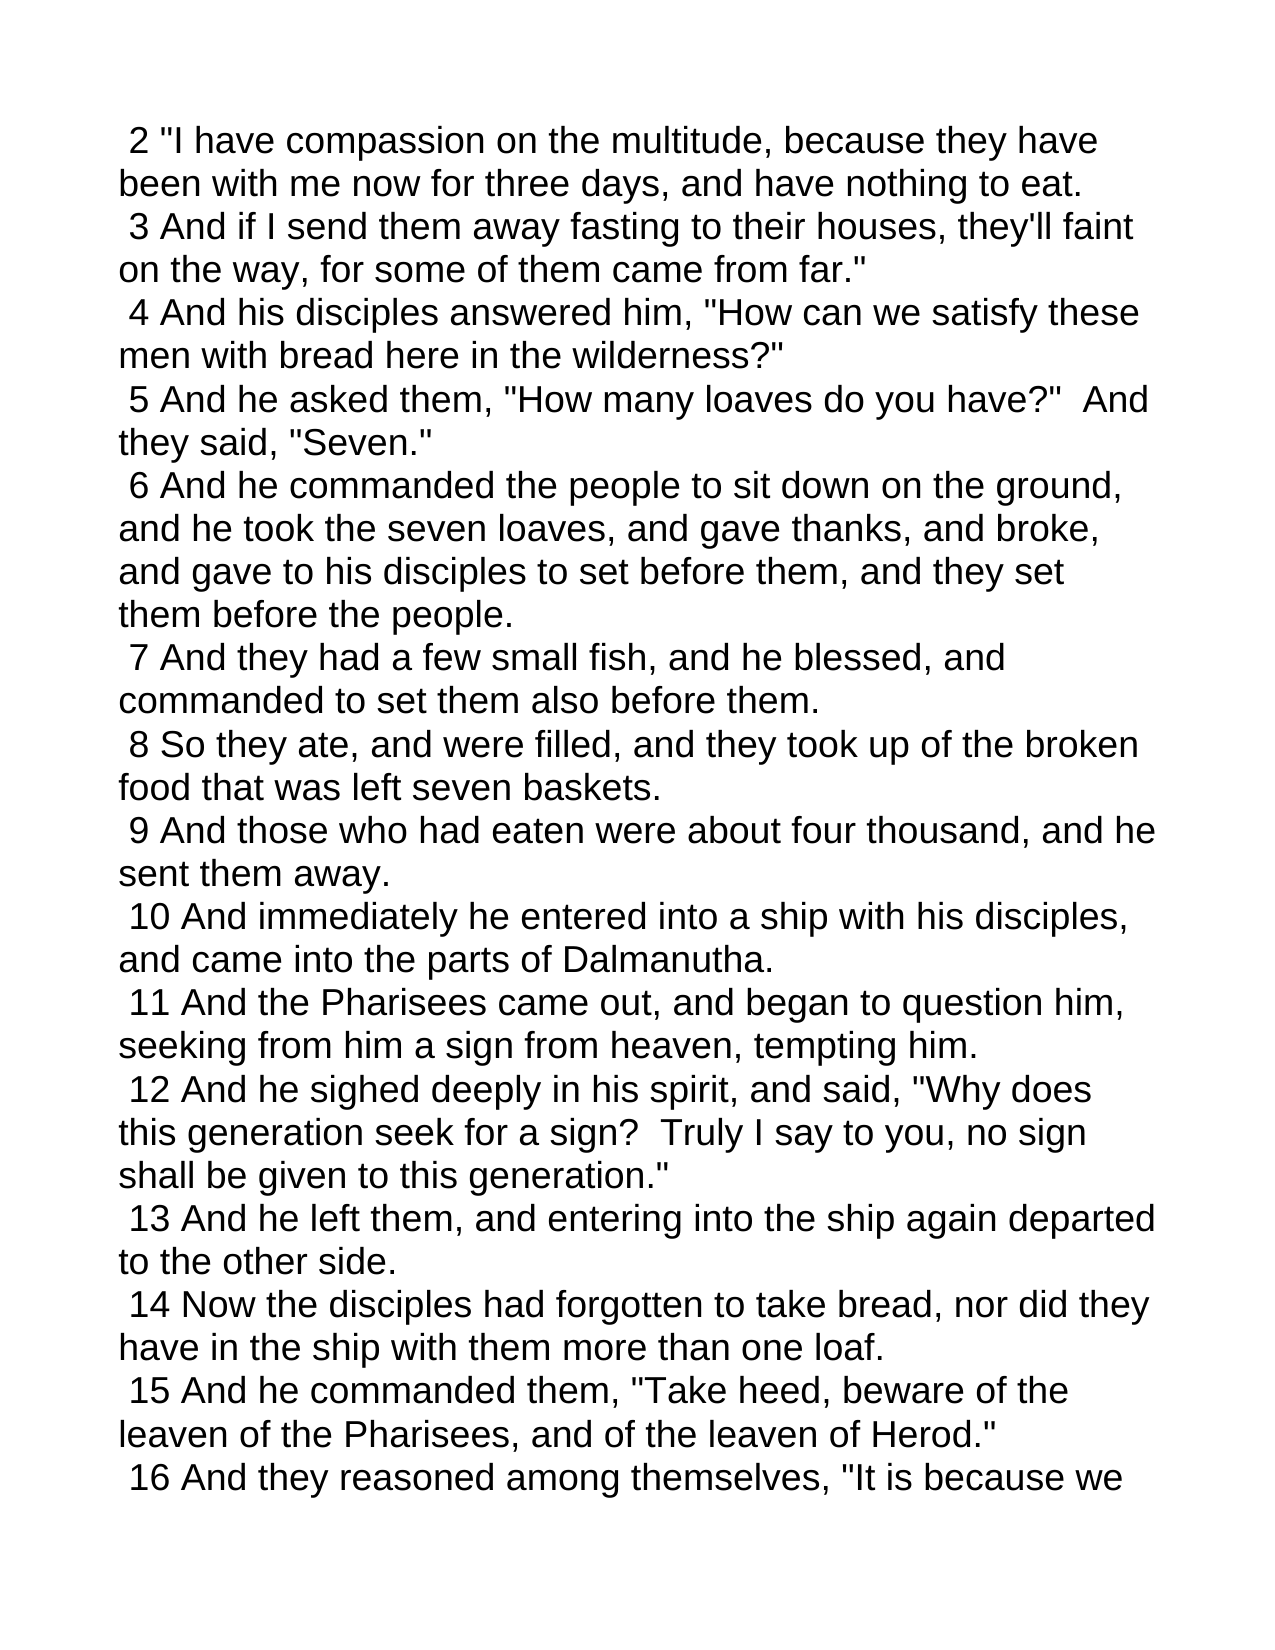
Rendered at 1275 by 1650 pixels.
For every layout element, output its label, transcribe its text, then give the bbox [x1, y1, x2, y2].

text 15 And he commanded them, "Take heed, beware of the leaven of the Pharisees, and of the leaven of Herod." [118, 1369, 1157, 1455]
text 16 And they reasoned among themselves, "It is because we [118, 1455, 1157, 1498]
text 6 And he commanded the people to sit down on the ground, and he took the seven loaves, and gave thanks, and broke, and gave to his disciples to set before them, and they set them before the people. [118, 463, 1157, 636]
text 13 And he left them, and entering into the ship again departed to the other side. [118, 1196, 1157, 1282]
text 9 And those who had eaten were about four thousand, and he sent them away. [118, 808, 1157, 894]
text 14 Now the disciples had forgotten to take bread, nor did they have in the ship with them more than one loaf. [118, 1282, 1157, 1369]
text 2 "I have compassion on the multitude, because they have been with me now for three days, and have nothing to eat. [118, 118, 1157, 204]
text 7 And they had a few small fish, and he blessed, and commanded to set them also before them. [118, 636, 1157, 722]
text 8 So they ate, and were filled, and they took up of the broken food that was left seven baskets. [118, 722, 1157, 808]
text 3 And if I send them away fasting to their houses, they'll faint on the way, for some of them came from far." [118, 204, 1157, 291]
text 5 And he asked them, "How many loaves do you have?" And they said, "Seven." [118, 377, 1157, 463]
text 12 And he sighed deeply in his spirit, and said, "Why does this generation seek for a sign? Truly I say to you, no sign shall be given to this generation." [118, 1067, 1157, 1196]
text 11 And the Pharisees came out, and began to question him, seeking from him a sign from heaven, tempting him. [118, 981, 1157, 1067]
text 10 And immediately he entered into a ship with his disciples, and came into the parts of Dalmanutha. [118, 894, 1157, 981]
text 4 And his disciples answered him, "How can we satisfy these men with bread here in the wilderness?" [118, 291, 1157, 377]
